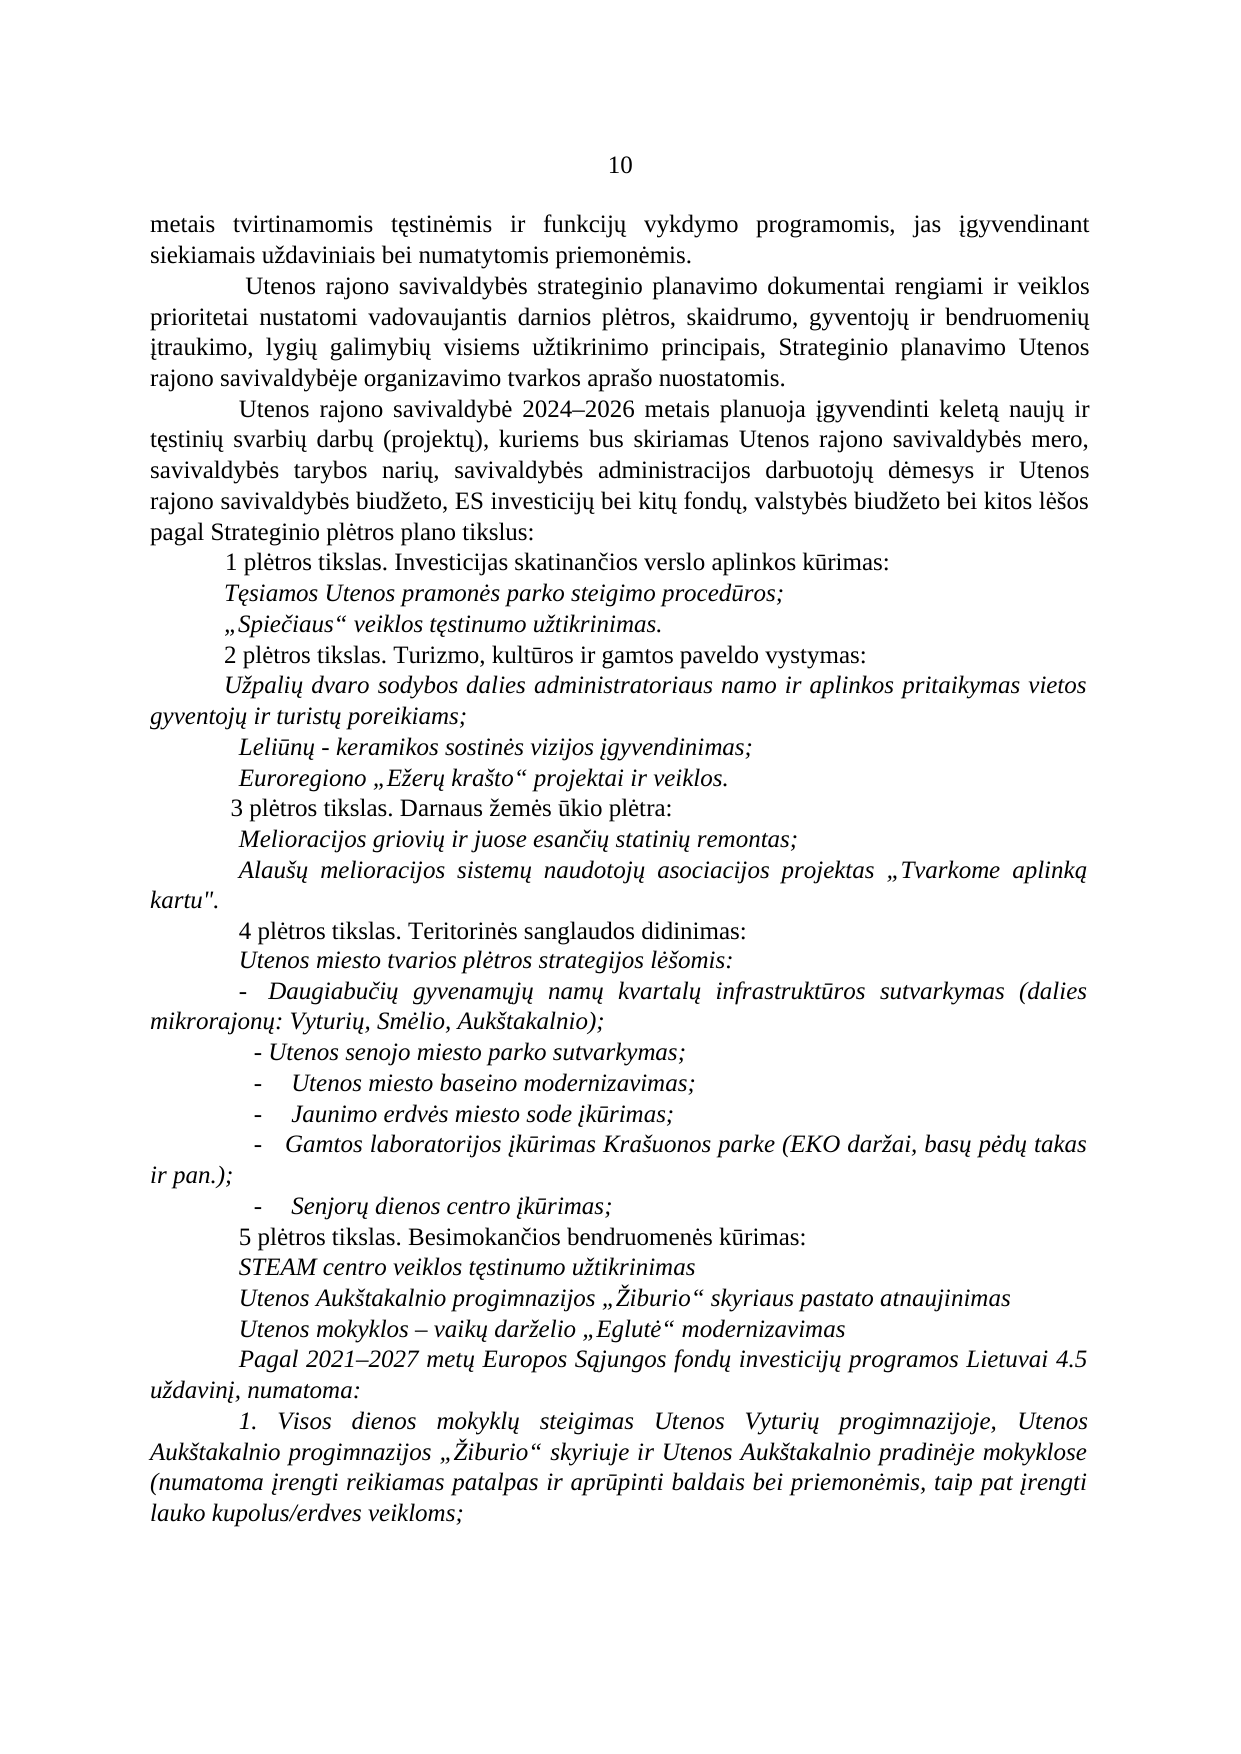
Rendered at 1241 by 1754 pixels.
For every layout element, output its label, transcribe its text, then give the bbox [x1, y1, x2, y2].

text - Utenos senojo miesto parko sutvarkymas; [253, 1037, 1090, 1066]
text Utenos mokyklos – vaikų darželio „Eglutė“ modernizavimas [150, 1314, 1090, 1342]
text „Spiečiaus“ veiklos tęstinumo užtikrinimas. [150, 609, 1090, 638]
text Utenos rajono savivaldybės strateginio planavimo dokumentai rengiami ir veiklos prioritetai nustatomi vadovaujantis darnios plėtros, skaidrumo, gyventojų ir bendruomenių įtraukimo, lygių galimybių visiems užtikrinimo principais, Strateginio planavimo Utenos rajono savivaldybėje organizavimo tvarkos aprašo nuostatomis. [150, 271, 1090, 392]
text Tęsiamos Utenos pramonės parko steigimo procedūros; [150, 578, 1090, 607]
text STEAM centro veiklos tęstinumo užtikrinimas [150, 1252, 1090, 1281]
text Utenos miesto tvarios plėtros strategijos lėšomis: [150, 945, 1090, 974]
text Pagal 2021–2027 metų Europos Sąjungos fondų investicijų programos Lietuvai 4.5 uždavinį, numatoma: [150, 1344, 1090, 1404]
text 3 plėtros tikslas. Darnaus žemės ūkio plėtra: [150, 793, 1090, 822]
text 1 plėtros tikslas. Investicijas skatinančios verslo aplinkos kūrimas: [225, 547, 1090, 576]
text Alaušų melioracijos sistemų naudotojų asociacijos projektas „Tvarkome aplinką kartu". [150, 855, 1090, 914]
text 1. Visos dienos mokyklų steigimas Utenos Vyturių progimnazijoje, Utenos Aukštakalnio progimnazijos „Žiburio“ skyriuje ir Utenos Aukštakalnio pradinėje mokyklose (numatoma įrengti reikiamas patalpas ir aprūpinti baldais bei priemonėmis, taip pat įrengti lauko kupolus/erdves veikloms; [150, 1406, 1090, 1527]
text - Daugiabučių gyvenamųjų namų kvartalų infrastruktūros sutvarkymas (dalies mikrorajonų: Vyturių, Smėlio, Aukštakalnio); [150, 976, 1090, 1035]
text Euroregiono „Ežerų krašto“ projektai ir veiklos. [150, 763, 1090, 791]
text Melioracijos griovių ir juose esančių statinių remontas; [150, 824, 1090, 853]
text 4 plėtros tikslas. Teritorinės sanglaudos didinimas: [150, 916, 1090, 945]
text Leliūnų - keramikos sostinės vizijos įgyvendinimas; [150, 732, 1090, 761]
text - Senjorų dienos centro įkūrimas; [253, 1191, 1090, 1219]
text metais tvirtinamomis tęstinėmis ir funkcijų vykdymo programomis, jas įgyvendinant siekiamais uždaviniais bei numatytomis priemonėmis. [150, 209, 1090, 269]
text 5 plėtros tikslas. Besimokančios bendruomenės kūrimas: [239, 1222, 1090, 1250]
text Užpalių dvaro sodybos dalies administratoriaus namo ir aplinkos pritaikymas vietos gyventojų ir turistų poreikiams; [150, 670, 1090, 730]
text Utenos Aukštakalnio progimnazijos „Žiburio“ skyriaus pastato atnaujinimas [150, 1283, 1090, 1312]
text Utenos rajono savivaldybė 2024–2026 metais planuoja įgyvendinti keletą naujų ir tęstinių svarbių darbų (projektų), kuriems bus skiriamas Utenos rajono savivaldybės mero, savivaldybės tarybos narių, savivaldybės administracijos darbuotojų dėmesys ir Utenos rajono savivaldybės biudžeto, ES investicijų bei kitų fondų, valstybės biudžeto bei kitos lėšos pagal Strateginio plėtros plano tikslus: [150, 394, 1090, 546]
text - Utenos miesto baseino modernizavimas; [253, 1068, 1090, 1097]
text - Gamtos laboratorijos įkūrimas Krašuonos parke (EKO daržai, basų pėdų takas ir pan.); [150, 1129, 1090, 1189]
text - Jaunimo erdvės miesto sode įkūrimas; [253, 1099, 1090, 1127]
text 2 plėtros tikslas. Turizmo, kultūros ir gamtos paveldo vystymas: [150, 640, 1090, 668]
